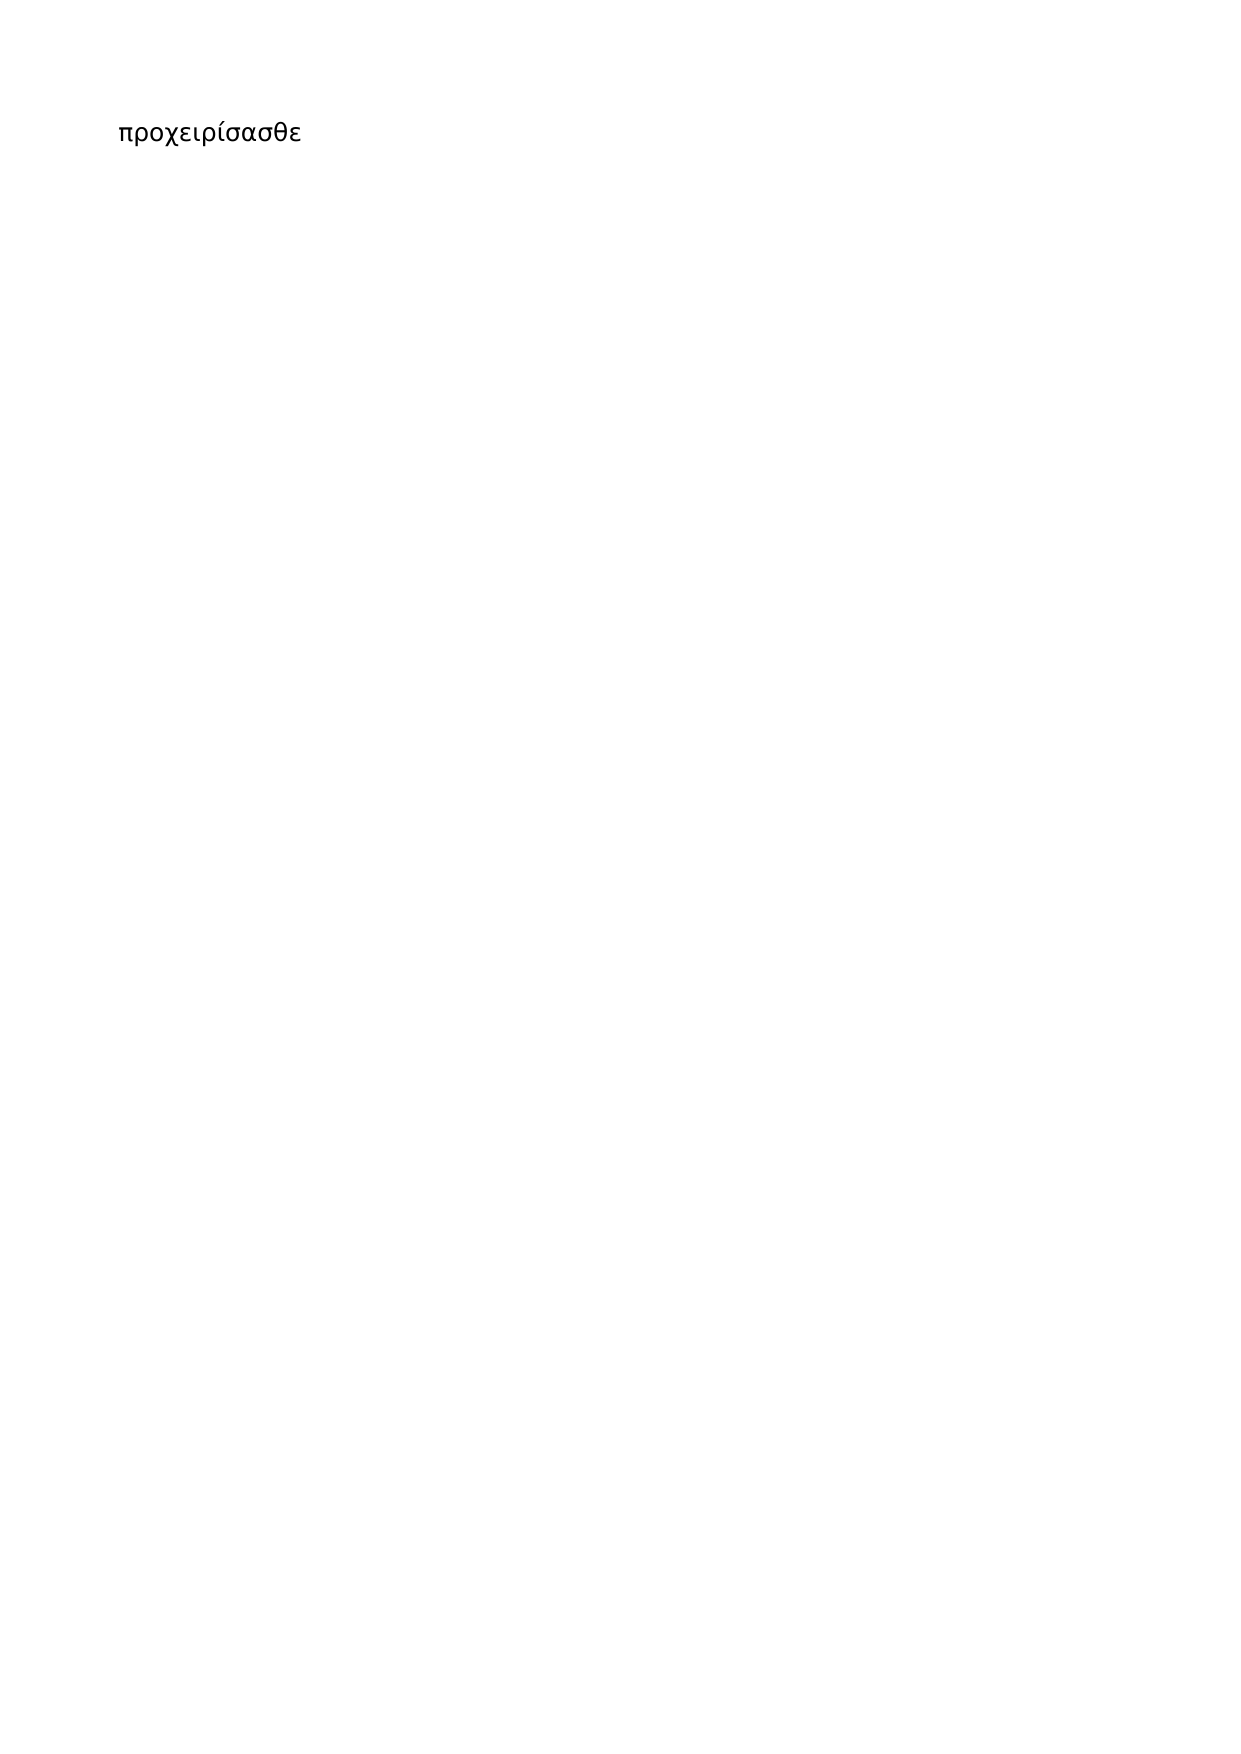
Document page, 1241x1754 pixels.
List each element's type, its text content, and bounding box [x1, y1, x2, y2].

text προχειρίσασθε [118, 118, 1122, 147]
